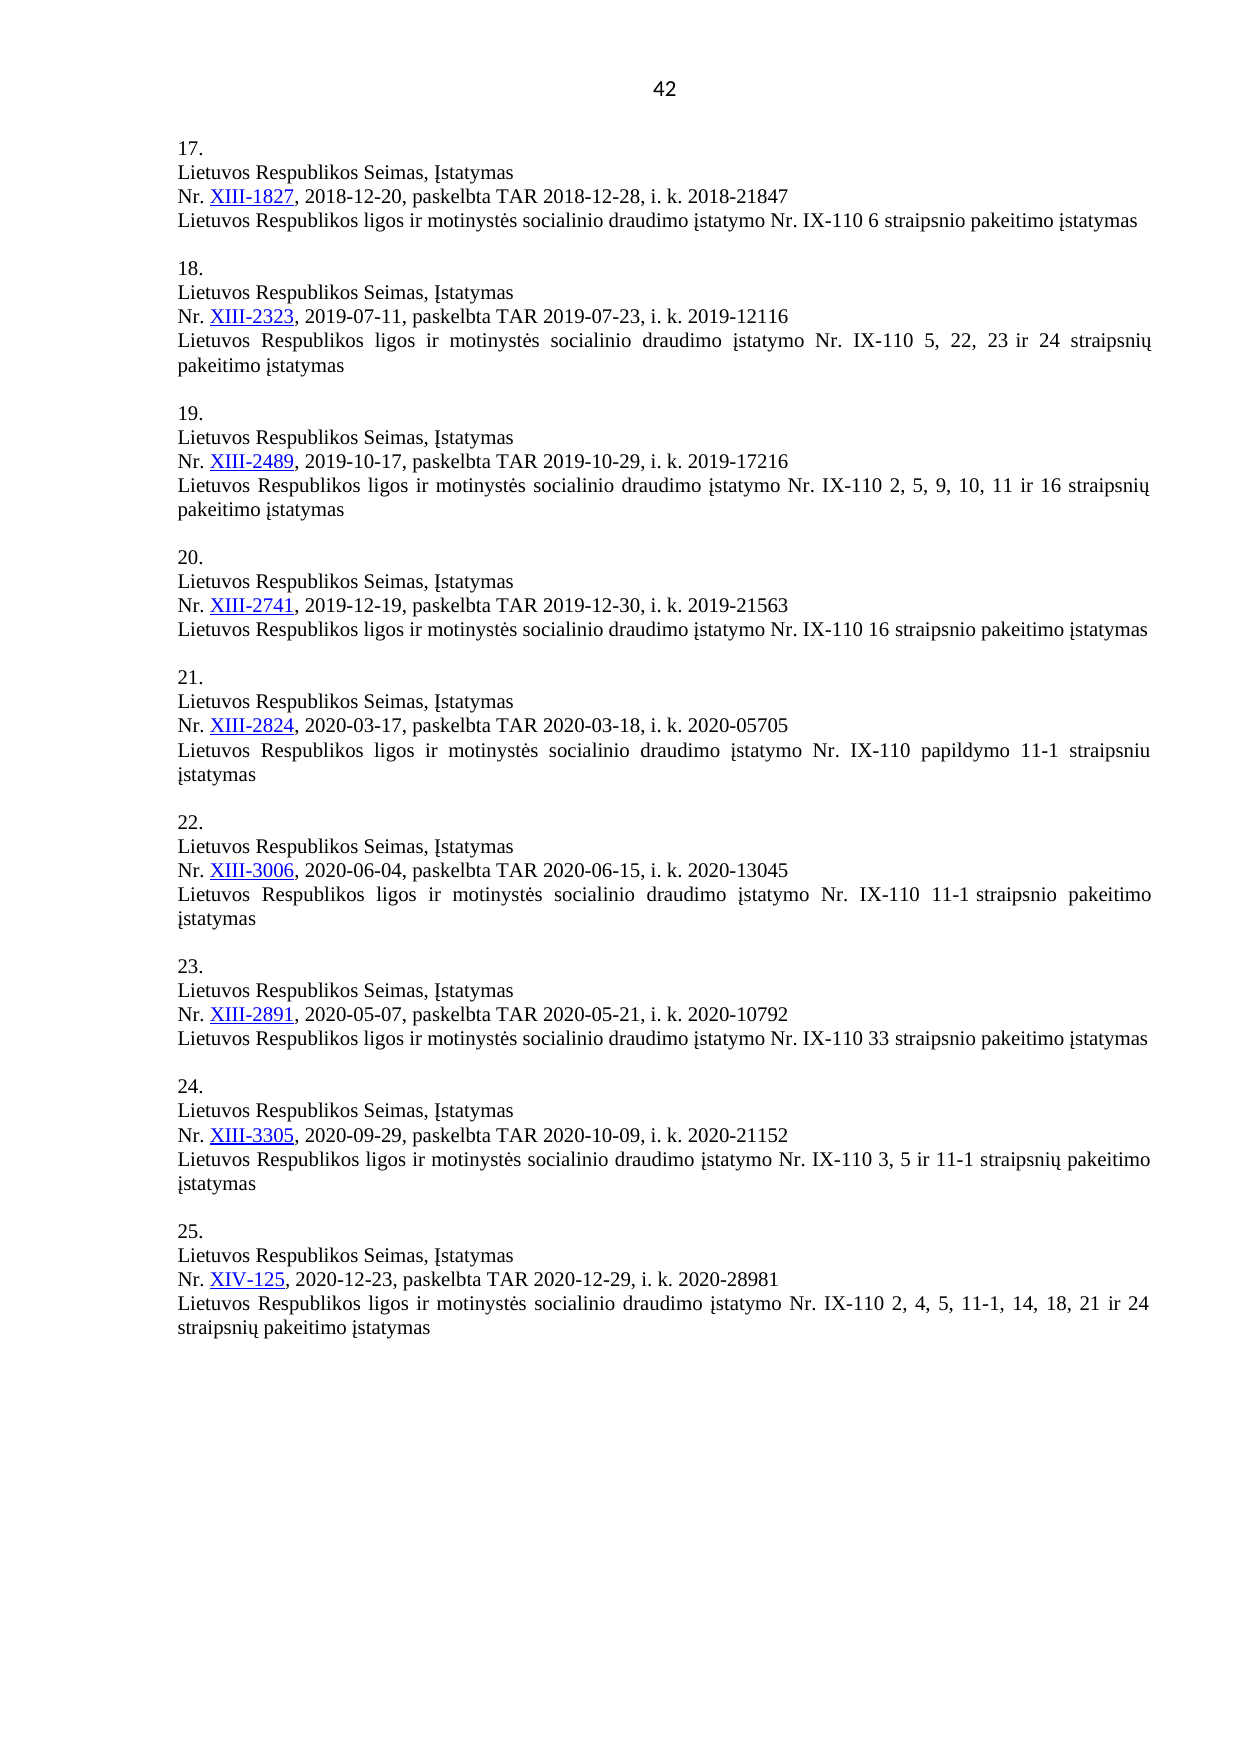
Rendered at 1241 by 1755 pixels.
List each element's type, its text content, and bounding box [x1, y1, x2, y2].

text 21. [177, 665, 1152, 689]
text Lietuvos Respublikos Seimas, Įstatymas [177, 280, 1152, 304]
text Lietuvos Respublikos Seimas, Įstatymas [177, 978, 1152, 1002]
text 17. [177, 136, 1152, 160]
text Nr. XIII-2489, 2019-10-17, paskelbta TAR 2019-10-29, i. k. 2019-17216 [177, 449, 1152, 473]
text Lietuvos Respublikos ligos ir motinystės socialinio draudimo įstatymo Nr. IX-110 2, 4, 5, 11-1, 14, 18, 21 ir 24 straipsnių pakeitimo įstatymas [177, 1291, 1152, 1339]
text Nr. XIII-3305, 2020-09-29, paskelbta TAR 2020-10-09, i. k. 2020-21152 [177, 1122, 1152, 1147]
text Nr. XIII-2323, 2019-07-11, paskelbta TAR 2019-07-23, i. k. 2019-12116 [177, 304, 1152, 328]
text Nr. XIII-3006, 2020-06-04, paskelbta TAR 2020-06-15, i. k. 2020-13045 [177, 858, 1152, 882]
text Lietuvos Respublikos Seimas, Įstatymas [177, 569, 1152, 593]
text Lietuvos Respublikos ligos ir motinystės socialinio draudimo įstatymo Nr. IX-110 6 straipsnio pakeitimo įstatymas [177, 208, 1152, 232]
text Lietuvos Respublikos Seimas, Įstatymas [177, 160, 1152, 184]
text Lietuvos Respublikos ligos ir motinystės socialinio draudimo įstatymo Nr. IX-110 33 straipsnio pakeitimo įstatymas [177, 1026, 1152, 1050]
text 24. [177, 1074, 1152, 1098]
text 20. [177, 545, 1152, 569]
text Lietuvos Respublikos Seimas, Įstatymas [177, 425, 1152, 449]
text Lietuvos Respublikos ligos ir motinystės socialinio draudimo įstatymo Nr. IX-110 2, 5, 9, 10, 11 ir 16 straipsnių pakeitimo įstatymas [177, 473, 1152, 521]
text Lietuvos Respublikos Seimas, Įstatymas [177, 1098, 1152, 1122]
text Nr. XIII-2824, 2020-03-17, paskelbta TAR 2020-03-18, i. k. 2020-05705 [177, 713, 1152, 737]
text Nr. XIII-2741, 2019-12-19, paskelbta TAR 2019-12-30, i. k. 2019-21563 [177, 593, 1152, 617]
text 25. [177, 1219, 1152, 1243]
text Nr. XIV-125, 2020-12-23, paskelbta TAR 2020-12-29, i. k. 2020-28981 [177, 1267, 1152, 1291]
text Nr. XIII-2891, 2020-05-07, paskelbta TAR 2020-05-21, i. k. 2020-10792 [177, 1002, 1152, 1026]
text Lietuvos Respublikos ligos ir motinystės socialinio draudimo įstatymo Nr. IX-110 papildymo 11-1 straipsniu įstatymas [177, 737, 1152, 786]
text 19. [177, 401, 1152, 425]
text 22. [177, 810, 1152, 834]
text Lietuvos Respublikos ligos ir motinystės socialinio draudimo įstatymo Nr. IX-110 5, 22, 23 ir 24 straipsnių pakeitimo įstatymas [177, 328, 1152, 377]
text Nr. XIII-1827, 2018-12-20, paskelbta TAR 2018-12-28, i. k. 2018-21847 [177, 184, 1152, 208]
text Lietuvos Respublikos Seimas, Įstatymas [177, 834, 1152, 858]
text Lietuvos Respublikos ligos ir motinystės socialinio draudimo įstatymo Nr. IX-110 3, 5 ir 11-1 straipsnių pakeitimo įstatymas [177, 1147, 1152, 1195]
text Lietuvos Respublikos ligos ir motinystės socialinio draudimo įstatymo Nr. IX-110 11-1 straipsnio pakeitimo įstatymas [177, 882, 1152, 930]
text Lietuvos Respublikos Seimas, Įstatymas [177, 689, 1152, 713]
text 23. [177, 954, 1152, 978]
text Lietuvos Respublikos Seimas, Įstatymas [177, 1243, 1152, 1267]
text Lietuvos Respublikos ligos ir motinystės socialinio draudimo įstatymo Nr. IX-110 16 straipsnio pakeitimo įstatymas [177, 617, 1152, 641]
text 18. [177, 256, 1152, 280]
